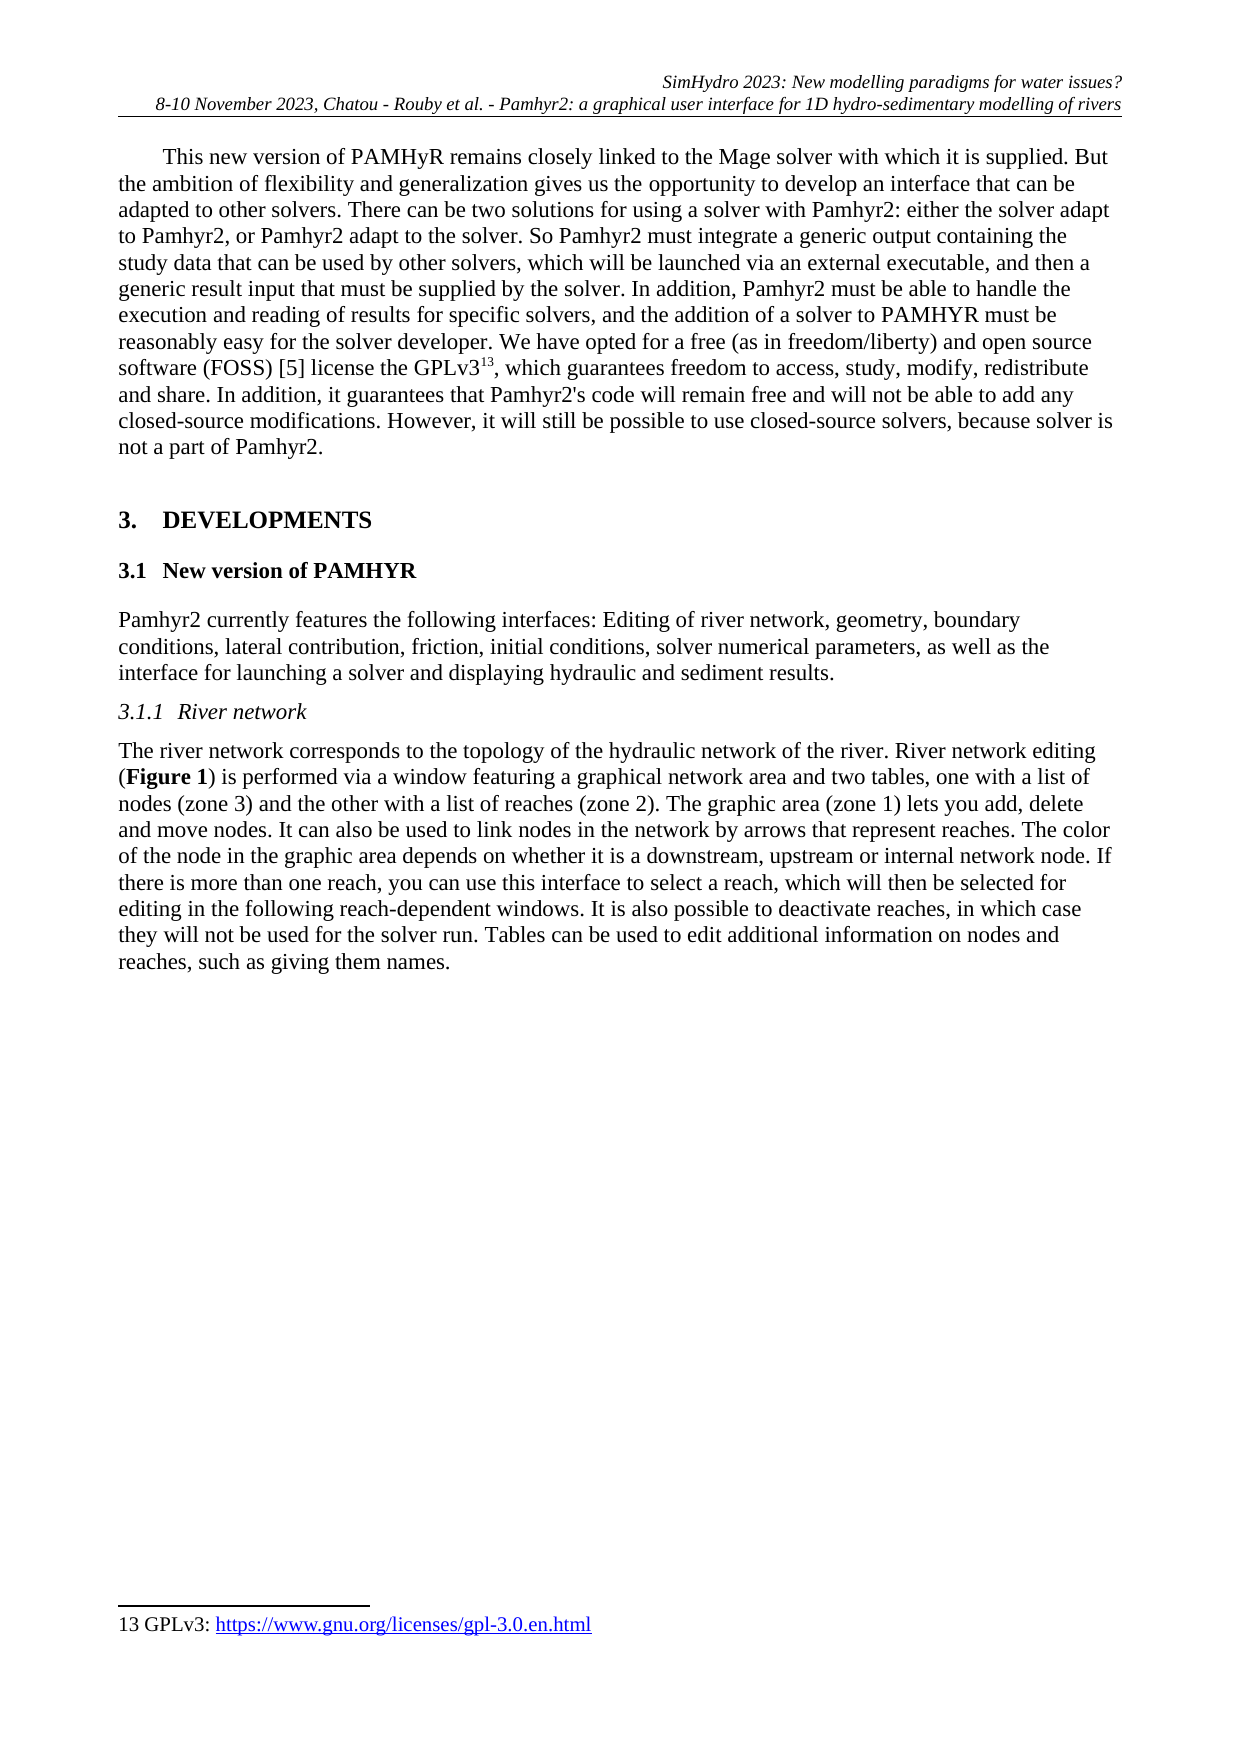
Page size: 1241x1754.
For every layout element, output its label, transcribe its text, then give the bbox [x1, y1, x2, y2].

subtitle 3.1 New version of PAMHYR [118, 557, 1122, 583]
text Pamhyr2 currently features the following interfaces: Editing of river network, geometry, boundary conditions, lateral contribution, friction, initial conditions, solver numerical parameters, as well as the interface for launching a solver and displaying hydraulic and sediment results. [118, 606, 1122, 686]
text This new version of PAMHyR remains closely linked to the Mage solver with which it is supplied. But the ambition of flexibility and generalization gives us the opportunity to develop an interface that can be adapted to other solvers. There can be two solutions for using a solver with Pamhyr2: either the solver adapt to Pamhyr2, or Pamhyr2 adapt to the solver. So Pamhyr2 must integrate a generic output containing the study data that can be used by other solvers, which will be launched via an external executable, and then a generic result input that must be supplied by the solver. In addition, Pamhyr2 must be able to handle the execution and reading of results for specific solvers, and the addition of a solver to PAMHYR must be reasonably easy for the solver developer. We have opted for a free (as in freedom/liberty) and open source software (FOSS) [5] license the GPLv3, which guarantees freedom to access, study, modify, redistribute and share. In addition, it guarantees that Pamhyr2's code will remain free and will not be able to add any closed-source modifications. However, it will still be possible to use closed-source solvers, because solver is not a part of Pamhyr2. [118, 143, 1122, 460]
subtitle 3. DEVELOPMENTS [118, 506, 1122, 534]
subtitle 3.1.1 River network [118, 698, 1122, 724]
text GPLv3: https://www.gnu.org/licenses/gpl-3.0.en.html [118, 1612, 1122, 1636]
text The river network corresponds to the topology of the hydraulic network of the river. River network editing (Figure 1) is performed via a window featuring a graphical network area and two tables, one with a list of nodes (zone 3) and the other with a list of reaches (zone 2). The graphic area (zone 1) lets you add, delete and move nodes. It can also be used to link nodes in the network by arrows that represent reaches. The color of the node in the graphic area depends on whether it is a downstream, upstream or internal network node. If there is more than one reach, you can use this interface to select a reach, which will then be selected for editing in the following reach-dependent windows. It is also possible to deactivate reaches, in which case they will not be used for the solver run. Tables can be used to edit additional information on nodes and reaches, such as giving them names. [118, 737, 1122, 974]
